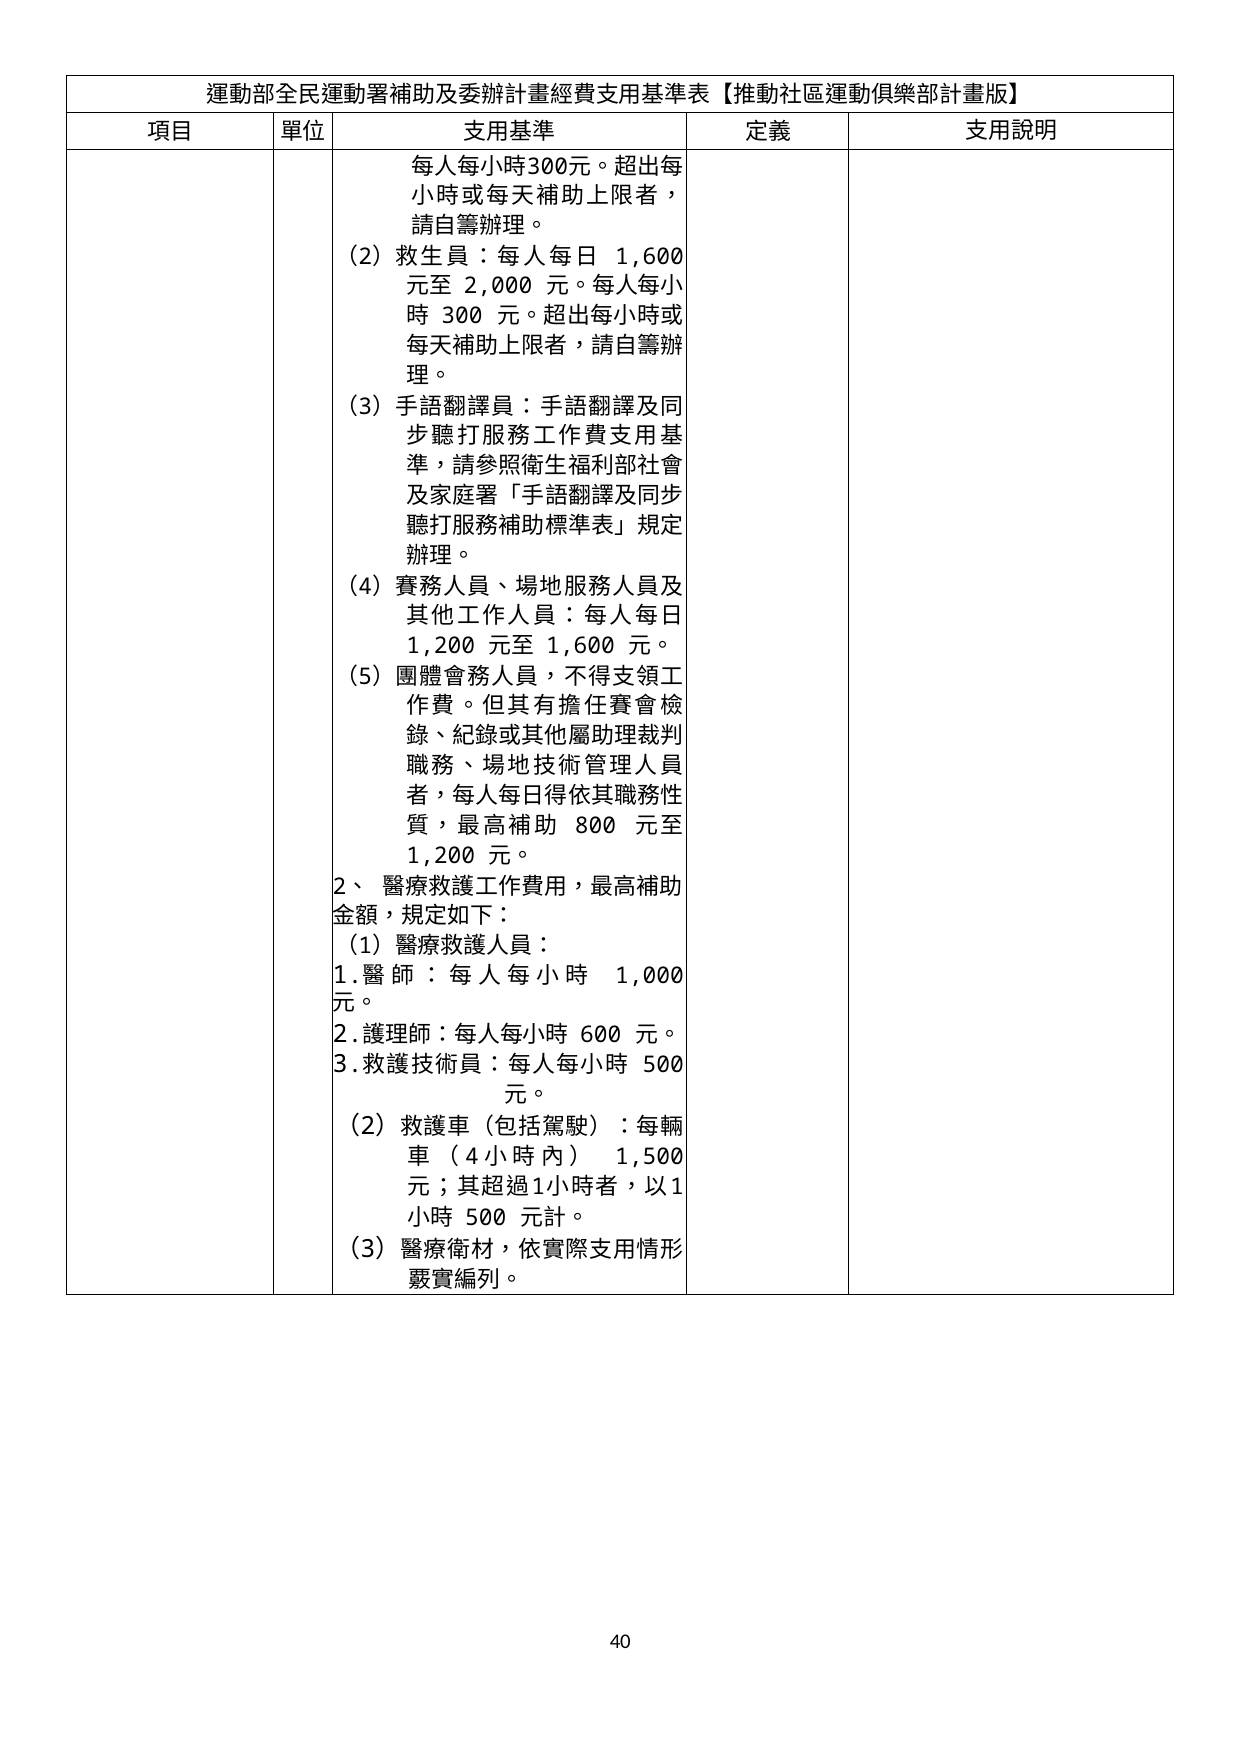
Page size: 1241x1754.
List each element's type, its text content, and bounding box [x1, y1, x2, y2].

table_cell [849, 150, 1173, 1294]
table_cell [687, 150, 848, 1294]
table_cell 定義 [687, 113, 848, 149]
table_cell 視活動需要，編列運動防護員、救生員、手語翻譯員、賽務人員、場地服務人員及其他工作人員，最高補助金額，規定如下： 運動防護員：每人每日 1,600 元至 2,000 元。每人每小時300元。超出每小時或每天補助上限者，請自籌辦理。 救生員：每人每日 1,600 元至 2,000 元。每人每小時 300 元。超出每小時或每天補助上限者，請自籌辦理。 手語翻譯員：手語翻譯及同步聽打服務工作費支用基準，請參照衛生福利部社會及家庭署「手語翻譯及同步聽打服務補助標準表」規定辦理。 賽務人員、場地服務人員及其他工作人員：每人每日 1,200 元至 1,600 元。 團體會務人員，不得支領工作費。但其有擔任賽會檢錄、紀錄或其他屬助理裁判職務、場地技術管理人員者，每人每日得依其職務性質，最高補助 800 元至 1,200 元。 醫療救護工作費用，最高補助金額，規定如下： 醫療救護人員： 醫師：每人每小時 1,000 元。 護理師：每人每小時 600 元。 救護技術員：每人每小時 500 元。 救護車（包括駕駛）：每輛車（4小時內） 1,500 元；其超過1小時者，以1小時 500 元計。 醫療衛材，依實際支用情形覈實編列。 [333, 150, 686, 1294]
table_cell 支用說明 [849, 113, 1173, 149]
table_header 運動部全民運動署補助及委辦計畫經費支用基準表【推動社區運動俱樂部計畫版】 [67, 76, 1173, 112]
table_cell 單位 [274, 113, 332, 149]
table_cell 項目 [67, 113, 273, 149]
table_cell [67, 150, 273, 1294]
table_cell 支用基準 [333, 113, 686, 149]
table_cell [274, 150, 332, 1294]
